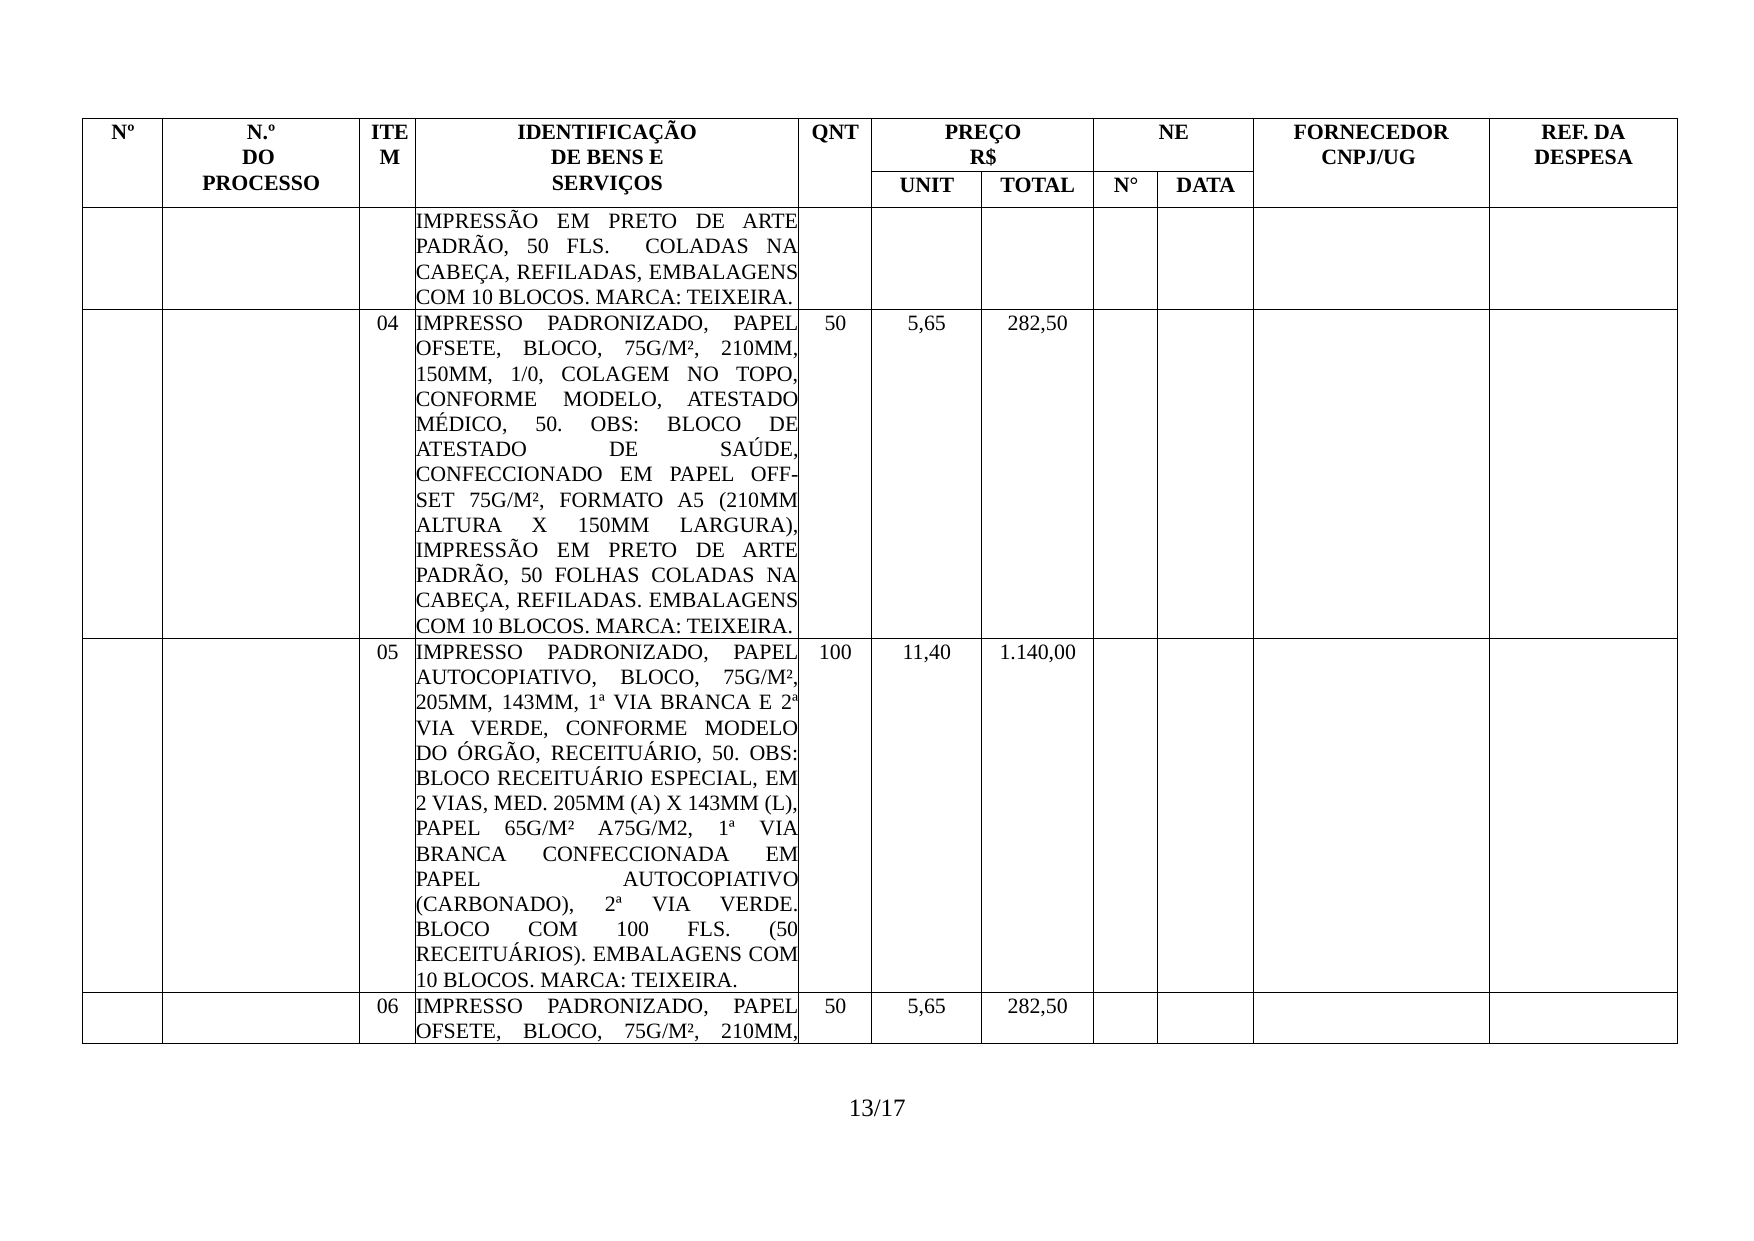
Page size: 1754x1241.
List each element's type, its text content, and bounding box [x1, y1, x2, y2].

table_cell [1490, 310, 1677, 638]
table_cell [872, 208, 981, 309]
table_header NE [1094, 119, 1253, 171]
table_cell [982, 208, 1093, 309]
table_header PREÇO R$ [872, 119, 1093, 171]
table_cell [1094, 993, 1157, 1043]
table_cell [1254, 993, 1489, 1043]
table_cell IMPRESSO PADRONIZADO, PAPEL OFSETE, BLOCO, 75G/M², 210MM, [416, 993, 798, 1043]
table_header REF. DA DESPESA [1490, 119, 1677, 207]
table_cell [83, 639, 162, 992]
table_cell [1094, 310, 1157, 638]
table_cell 1.140,00 [982, 639, 1093, 992]
table_cell N° [1094, 172, 1157, 207]
table_cell IMPRESSÃO EM PRETO DE ARTE PADRÃO, 50 FLS. COLADAS NA CABEÇA, REFILADAS, EMBALAGENS COM 10 BLOCOS. MARCA: TEIXEIRA. [416, 208, 798, 309]
table_header QNT [799, 119, 871, 207]
table_cell [799, 208, 871, 309]
table_cell DATA [1158, 172, 1253, 207]
table_cell 05 [360, 639, 415, 992]
table_header N.º DO PROCESSO [163, 119, 359, 207]
table_cell [1094, 639, 1157, 992]
table_cell [1094, 208, 1157, 309]
table_cell [163, 208, 359, 309]
table_cell [1254, 310, 1489, 638]
table_cell 5,65 [872, 993, 981, 1043]
table_cell [1490, 208, 1677, 309]
table_header FORNECEDOR CNPJ/UG [1254, 119, 1489, 207]
table_cell [1158, 993, 1253, 1043]
table_cell [1490, 639, 1677, 992]
table_cell [1490, 993, 1677, 1043]
table_cell TOTAL [982, 172, 1093, 207]
table_cell 11,40 [872, 639, 981, 992]
table_cell 282,50 [982, 310, 1093, 638]
table_cell 50 [799, 993, 871, 1043]
table_cell 06 [360, 993, 415, 1043]
table_cell [360, 208, 415, 309]
table_cell UNIT [872, 172, 981, 207]
table_cell [1158, 639, 1253, 992]
table_cell [1254, 208, 1489, 309]
table_header IDENTIFICAÇÃO DE BENS E SERVIÇOS [416, 119, 798, 207]
table_cell [83, 993, 162, 1043]
table_cell [1254, 639, 1489, 992]
table_cell [163, 639, 359, 992]
table_cell [1158, 310, 1253, 638]
table_header Nº [83, 119, 162, 207]
table_cell 04 [360, 310, 415, 638]
table_cell [163, 310, 359, 638]
table_cell [83, 208, 162, 309]
table_header ITEM [360, 119, 415, 207]
table_cell [83, 310, 162, 638]
table_cell 100 [799, 639, 871, 992]
table_cell [163, 993, 359, 1043]
table_cell 282,50 [982, 993, 1093, 1043]
table_cell 50 [799, 310, 871, 638]
table_cell 5,65 [872, 310, 981, 638]
table_cell IMPRESSO PADRONIZADO, PAPEL AUTOCOPIATIVO, BLOCO, 75G/M², 205MM, 143MM, 1ª VIA BRANCA E 2ª VIA VERDE, CONFORME MODELO DO ÓRGÃO, RECEITUÁRIO, 50. OBS: BLOCO RECEITUÁRIO ESPECIAL, EM 2 VIAS, MED. 205MM (A) X 143MM (L), PAPEL 65G/M² A75G/M2, 1ª VIA BRANCA CONFECCIONADA EM PAPEL AUTOCOPIATIVO (CARBONADO), 2ª VIA VERDE. BLOCO COM 100 FLS. (50 RECEITUÁRIOS). EMBALAGENS COM 10 BLOCOS. MARCA: TEIXEIRA. [416, 639, 798, 992]
table_cell [1158, 208, 1253, 309]
table_cell IMPRESSO PADRONIZADO, PAPEL OFSETE, BLOCO, 75G/M², 210MM, 150MM, 1/0, COLAGEM NO TOPO, CONFORME MODELO, ATESTADO MÉDICO, 50. OBS: BLOCO DE ATESTADO DE SAÚDE, CONFECCIONADO EM PAPEL OFF-SET 75G/M², FORMATO A5 (210MM ALTURA X 150MM LARGURA), IMPRESSÃO EM PRETO DE ARTE PADRÃO, 50 FOLHAS COLADAS NA CABEÇA, REFILADAS. EMBALAGENS COM 10 BLOCOS. MARCA: TEIXEIRA. [416, 310, 798, 638]
